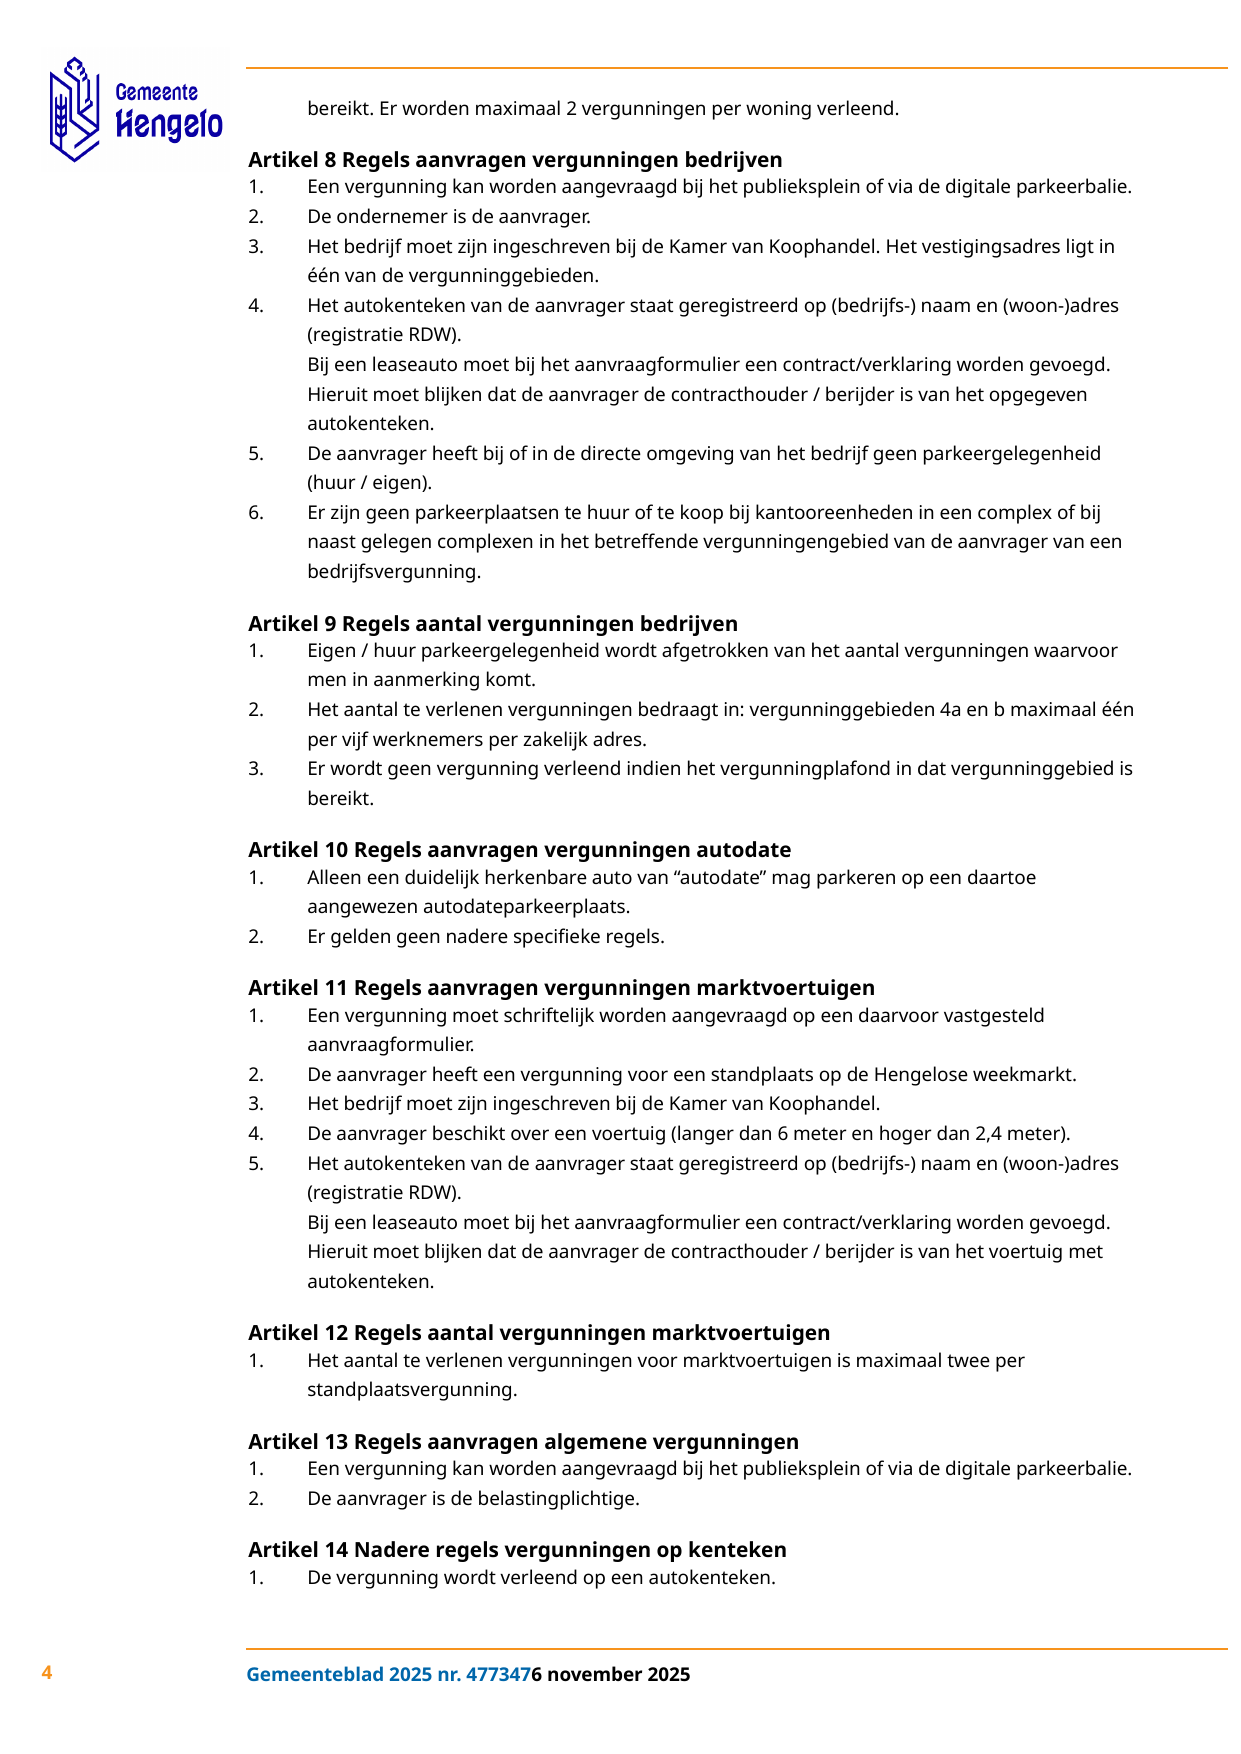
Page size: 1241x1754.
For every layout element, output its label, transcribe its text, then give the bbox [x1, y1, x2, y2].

list Het autokenteken van de aanvrager staat geregistreerd op (bedrijfs-) naam en (woon-)adres (registratie RDW). [248, 1150, 1152, 1205]
list Er zijn geen parkeerplaatsen te huur of te koop bij kantooreenheden in een complex of bij naast gelegen complexen in het betreffende vergunningengebied van de aanvrager van een bedrijfsvergunning. [248, 499, 1152, 584]
text Artikel 10 Regels aanvragen vergunningen autodate [248, 835, 1152, 864]
list Een vergunning moet schriftelijk worden aangevraagd op een daarvoor vastgesteld aanvraagformulier. [248, 1002, 1152, 1057]
picture [41, 47, 231, 172]
list Eigen / huur parkeergelegenheid wordt afgetrokken van het aantal vergunningen waarvoor men in aanmerking komt. [248, 637, 1152, 692]
list Het bedrijf moet zijn ingeschreven bij de Kamer van Koophandel. Het vestigingsadres ligt in één van de vergunninggebieden. [248, 233, 1152, 288]
list Een vergunning kan worden aangevraagd bij het publieksplein of via de digitale parkeerbalie. [248, 1455, 1152, 1481]
list bereikt. Er worden maximaal 2 vergunningen per woning verleend. [248, 95, 1152, 121]
list De aanvrager heeft een vergunning voor een standplaats op de Hengelose weekmarkt. [248, 1061, 1152, 1087]
list Het aantal te verlenen vergunningen bedraagt in: vergunninggebieden 4a en b maximaal één per vijf werknemers per zakelijk adres. [248, 696, 1152, 752]
list Bij een leaseauto moet bij het aanvraagformulier een contract/verklaring worden gevoegd. Hieruit moet blijken dat de aanvrager de contracthouder / berijder is van het voertuig met autokenteken. [248, 1209, 1152, 1294]
text Artikel 8 Regels aanvragen vergunningen bedrijven [248, 145, 1152, 174]
list De aanvrager beschikt over een voertuig (langer dan 6 meter en hoger dan 2,4 meter). [248, 1120, 1152, 1146]
list Er gelden geen nadere specifieke regels. [248, 923, 1152, 949]
list De aanvrager heeft bij of in de directe omgeving van het bedrijf geen parkeergelegenheid (huur / eigen). [248, 440, 1152, 495]
text Artikel 9 Regels aantal vergunningen bedrijven [248, 609, 1152, 637]
text Artikel 11 Regels aanvragen vergunningen marktvoertuigen [248, 973, 1152, 1002]
text Artikel 14 Nadere regels vergunningen op kenteken [248, 1535, 1152, 1564]
list Het bedrijf moet zijn ingeschreven bij de Kamer van Koophandel. [248, 1091, 1152, 1116]
text Artikel 12 Regels aantal vergunningen marktvoertuigen [248, 1318, 1152, 1347]
list De ondernemer is de aanvrager. [248, 203, 1152, 229]
list Een vergunning kan worden aangevraagd bij het publieksplein of via de digitale parkeerbalie. [248, 174, 1152, 199]
list Er wordt geen vergunning verleend indien het vergunningplafond in dat vergunninggebied is bereikt. [248, 755, 1152, 811]
list De vergunning wordt verleend op een autokenteken. [248, 1564, 1152, 1589]
list Bij een leaseauto moet bij het aanvraagformulier een contract/verklaring worden gevoegd. Hieruit moet blijken dat de aanvrager de contracthouder / berijder is van het opgegeven autokenteken. [248, 351, 1152, 436]
list De aanvrager is de belastingplichtige. [248, 1485, 1152, 1511]
text Artikel 13 Regels aanvragen algemene vergunningen [248, 1427, 1152, 1455]
list Alleen een duidelijk herkenbare auto van “autodate” mag parkeren op een daartoe aangewezen autodateparkeerplaats. [248, 864, 1152, 919]
list Het autokenteken van de aanvrager staat geregistreerd op (bedrijfs-) naam en (woon-)adres (registratie RDW). [248, 292, 1152, 347]
list Het aantal te verlenen vergunningen voor marktvoertuigen is maximaal twee per standplaatsvergunning. [248, 1347, 1152, 1402]
